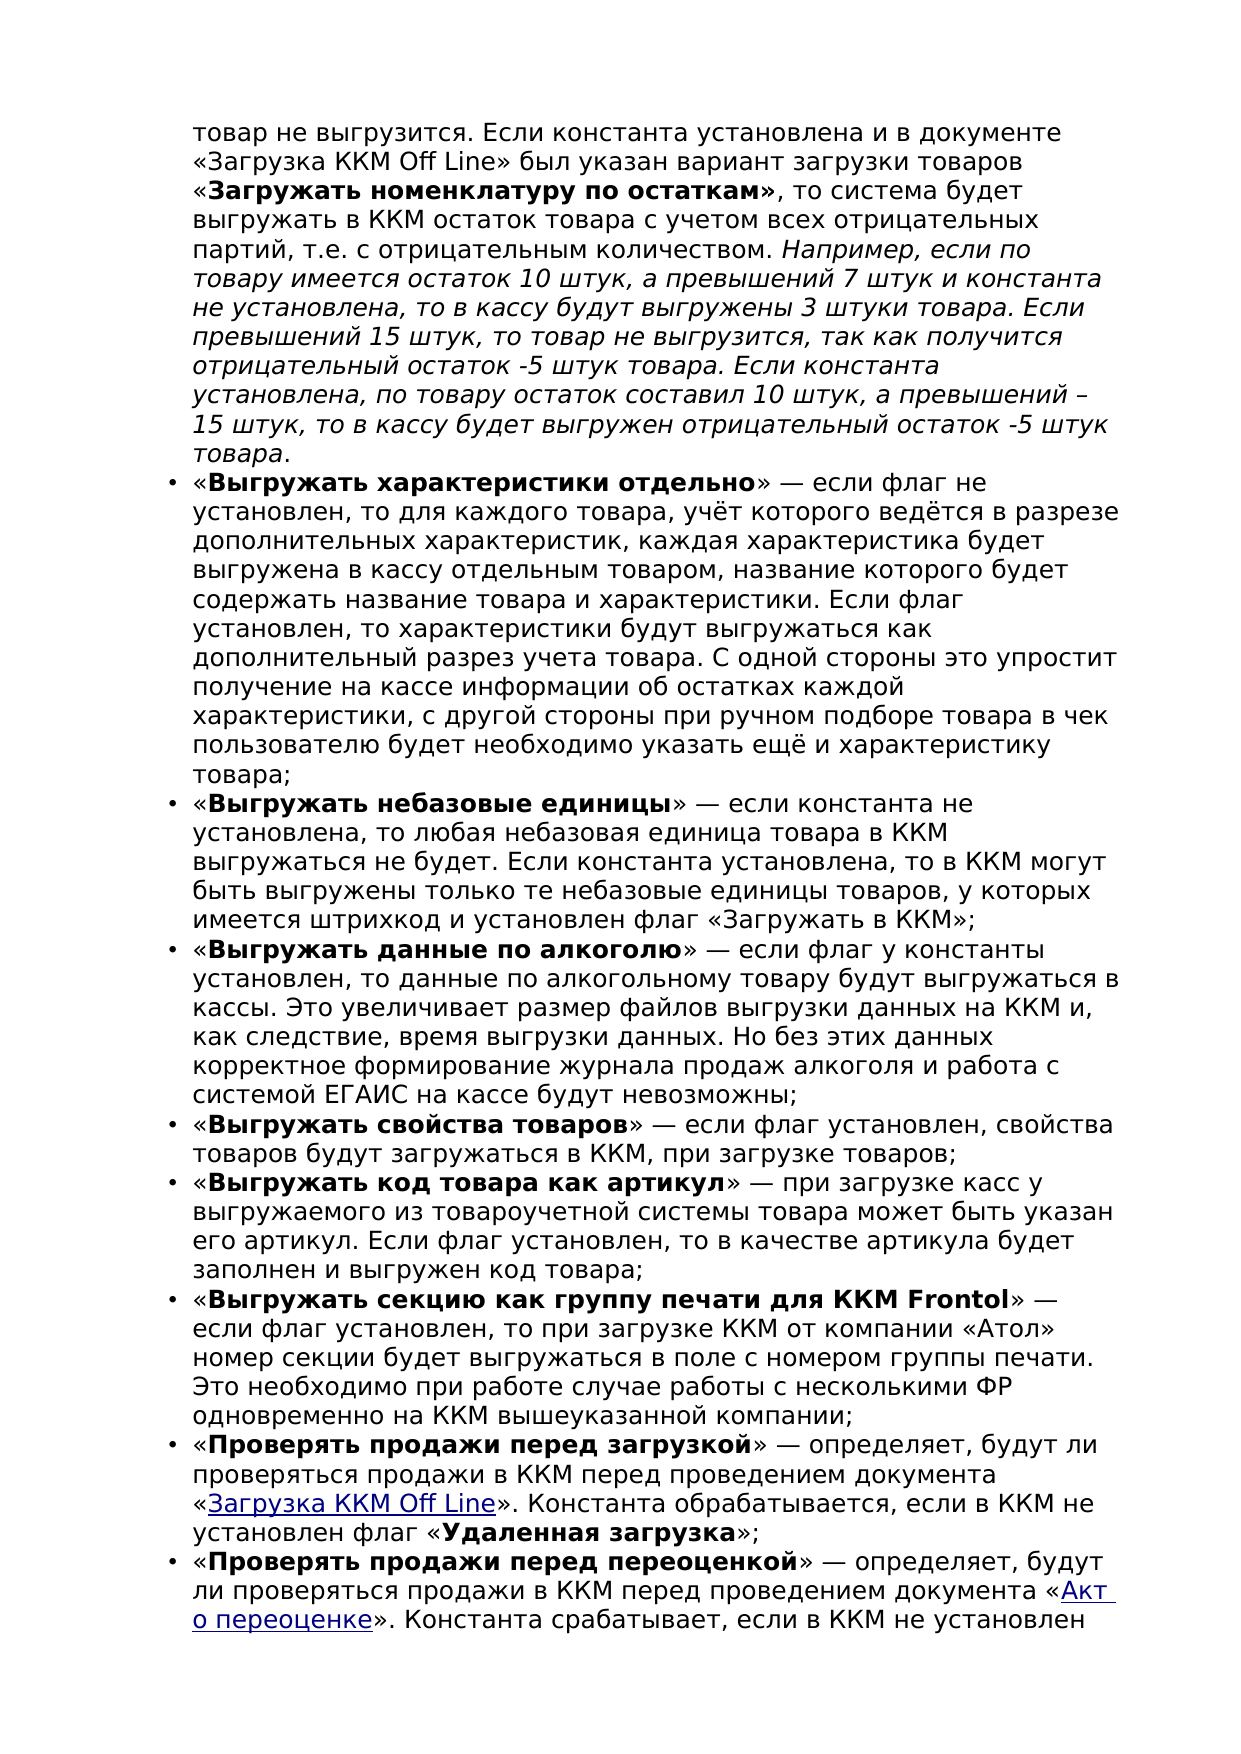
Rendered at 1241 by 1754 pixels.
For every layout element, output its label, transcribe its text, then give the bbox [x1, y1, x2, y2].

list «Выгружать характеристики отдельно» — если флаг не установлен, то для каждого товара, учёт которого ведётся в разрезе дополнительных характеристик, каждая характеристика будет выгружена в кассу отдельным товаром, название которого будет содержать название товара и характеристики. Если флаг установлен, то характеристики будут выгружаться как дополнительный разрез учета товара. С одной стороны это упростит получение на кассе информации об остатках каждой характеристики, с другой стороны при ручном подборе товара в чек пользователю будет необходимо указать ещё и характеристику товара; [177, 468, 1122, 789]
list «Выгружать свойства товаров» — если флаг установлен, свойства товаров будут загружаться в ККМ, при загрузке товаров; [177, 1110, 1122, 1168]
list «Выгружать секцию как группу печати для ККМ Frontol» — если флаг установлен, то при загрузке ККМ от компании «Атол» номер секции будет выгружаться в поле с номером группы печати. Это необходимо при работе случае работы с несколькими ФР одновременно на ККМ вышеуказанной компании; [177, 1285, 1122, 1431]
list товар не выгрузится. Если константа установлена и в документе «Загрузка ККМ Off Line» был указан вариант загрузки товаров «Загружать номенклатуру по остаткам», то система будет выгружать в ККМ остаток товара с учетом всех отрицательных партий, т.е. с отрицательным количеством. Например, если по товару имеется остаток 10 штук, а превышений 7 штук и константа не установлена, то в кассу будут выгружены 3 штуки товара. Если превышений 15 штук, то товар не выгрузится, так как получится отрицательный остаток -5 штук товара. Если константа установлена, по товару остаток составил 10 штук, а превышений – 15 штук, то в кассу будет выгружен отрицательный остаток -5 штук товара. [177, 118, 1122, 468]
list «Проверять продажи перед переоценкой» — определяет, будут ли проверяться продажи в ККМ перед проведением документа «Акт о переоценке». Константа срабатывает, если в ККМ не установлен [177, 1547, 1122, 1635]
list «Выгружать данные по алкоголю» — если флаг у константы установлен, то данные по алкогольному товару будут выгружаться в кассы. Это увеличивает размер файлов выгрузки данных на ККМ и, как следствие, время выгрузки данных. Но без этих данных корректное формирование журнала продаж алкоголя и работа с системой ЕГАИС на кассе будут невозможны; [177, 935, 1122, 1110]
list «Выгружать небазовые единицы» — если константа не установлена, то любая небазовая единица товара в ККМ выгружаться не будет. Если константа установлена, то в ККМ могут быть выгружены только те небазовые единицы товаров, у которых имеется штрихкод и установлен флаг «Загружать в ККМ»; [177, 789, 1122, 935]
list «Проверять продажи перед загрузкой» — определяет, будут ли проверяться продажи в ККМ перед проведением документа «Загрузка ККМ Off Line». Константа обрабатывается, если в ККМ не установлен флаг «Удаленная загрузка»; [177, 1431, 1122, 1547]
list «Выгружать код товара как артикул» — при загрузке касс у выгружаемого из товароучетной системы товара может быть указан его артикул. Если флаг установлен, то в качестве артикула будет заполнен и выгружен код товара; [177, 1168, 1122, 1285]
